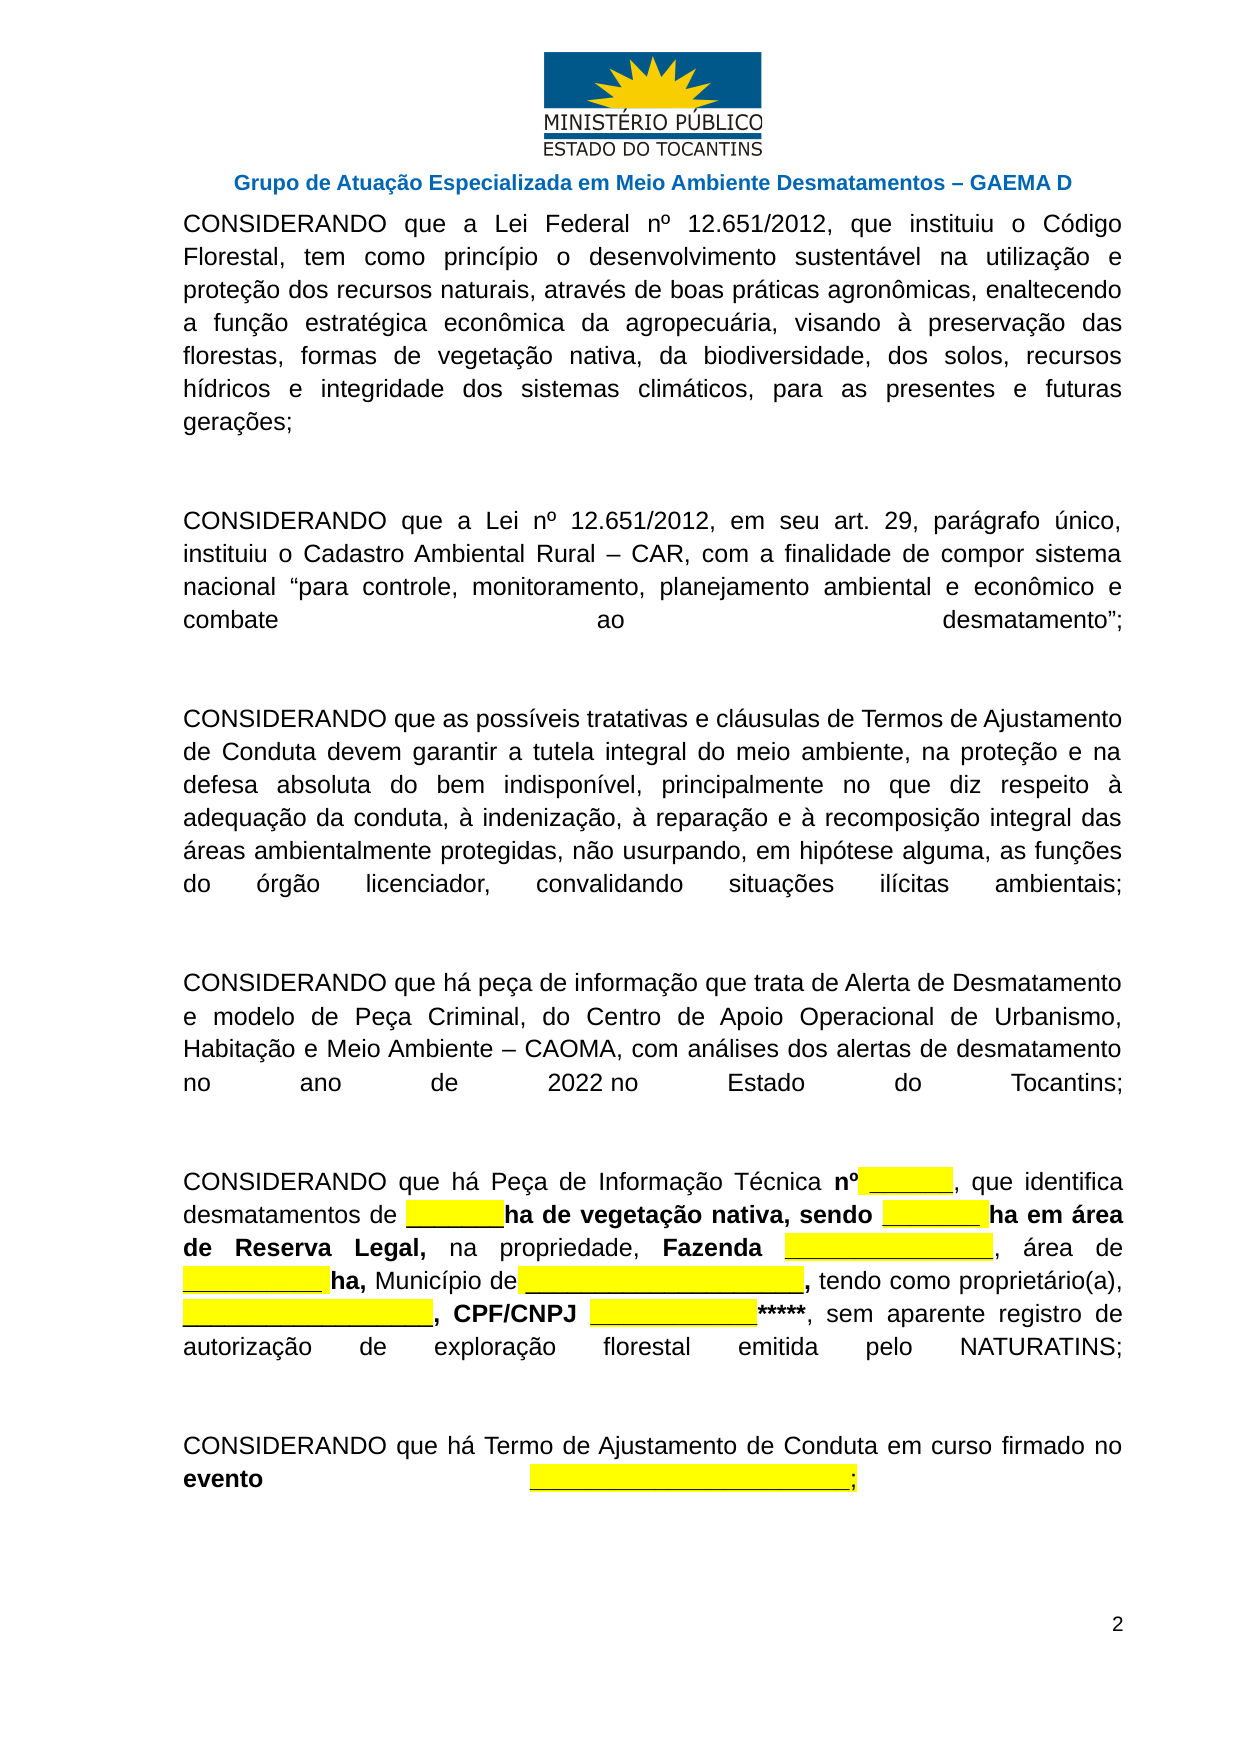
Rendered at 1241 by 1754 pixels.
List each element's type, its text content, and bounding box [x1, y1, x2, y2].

text CONSIDERANDO que a Lei Federal nº 12.651/2012, que instituiu o Código Florestal, tem como princípio o desenvolvimento sustentável na utilização e proteção dos recursos naturais, através de boas práticas agronômicas, enaltecendo a função estratégica econômica da agropecuária, visando à preservação das florestas, formas de vegetação nativa, da biodiversidade, dos solos, recursos hídricos e integridade dos sistemas climáticos, para as presentes e futuras gerações; CONSIDERANDO que a Lei nº 12.651/2012, em seu art. 29, parágrafo único, instituiu o Cadastro Ambiental Rural – CAR, com a finalidade de compor sistema nacional “para controle, monitoramento, planejamento ambiental e econômico e combate ao desmatamento”; CONSIDERANDO que as possíveis tratativas e cláusulas de Termos de Ajustamento de Conduta devem garantir a tutela integral do meio ambiente, na proteção e na defesa absoluta do bem indisponível, principalmente no que diz respeito à adequação da conduta, à indenização, à reparação e à recomposição integral das áreas ambientalmente protegidas, não usurpando, em hipótese alguma, as funções do órgão licenciador, convalidando situações ilícitas ambientais; CONSIDERANDO que há peça de informação que trata de Alerta de Desmatamento e modelo de Peça Criminal, do Centro de Apoio Operacional de Urbanismo, Habitação e Meio Ambiente – CAOMA, com análises dos alertas de desmatamento no ano de 2022 no Estado do Tocantins; CONSIDERANDO que há Peça de Informação Técnica nº ______, que identifica desmatamentos de _______ha de vegetação nativa, sendo _______ ha em área de Reserva Legal, na propriedade, Fazenda _______________, área de __________ ha, Município de ____________________, tendo como proprietário(a), __________________, CPF/CNPJ ____________*****, sem aparente registro de autorização de exploração florestal emitida pelo NATURATINS; CONSIDERANDO que há Termo de Ajustamento de Conduta em curso firmado no evento _______________________; [183, 209, 1123, 1558]
picture [544, 52, 763, 156]
